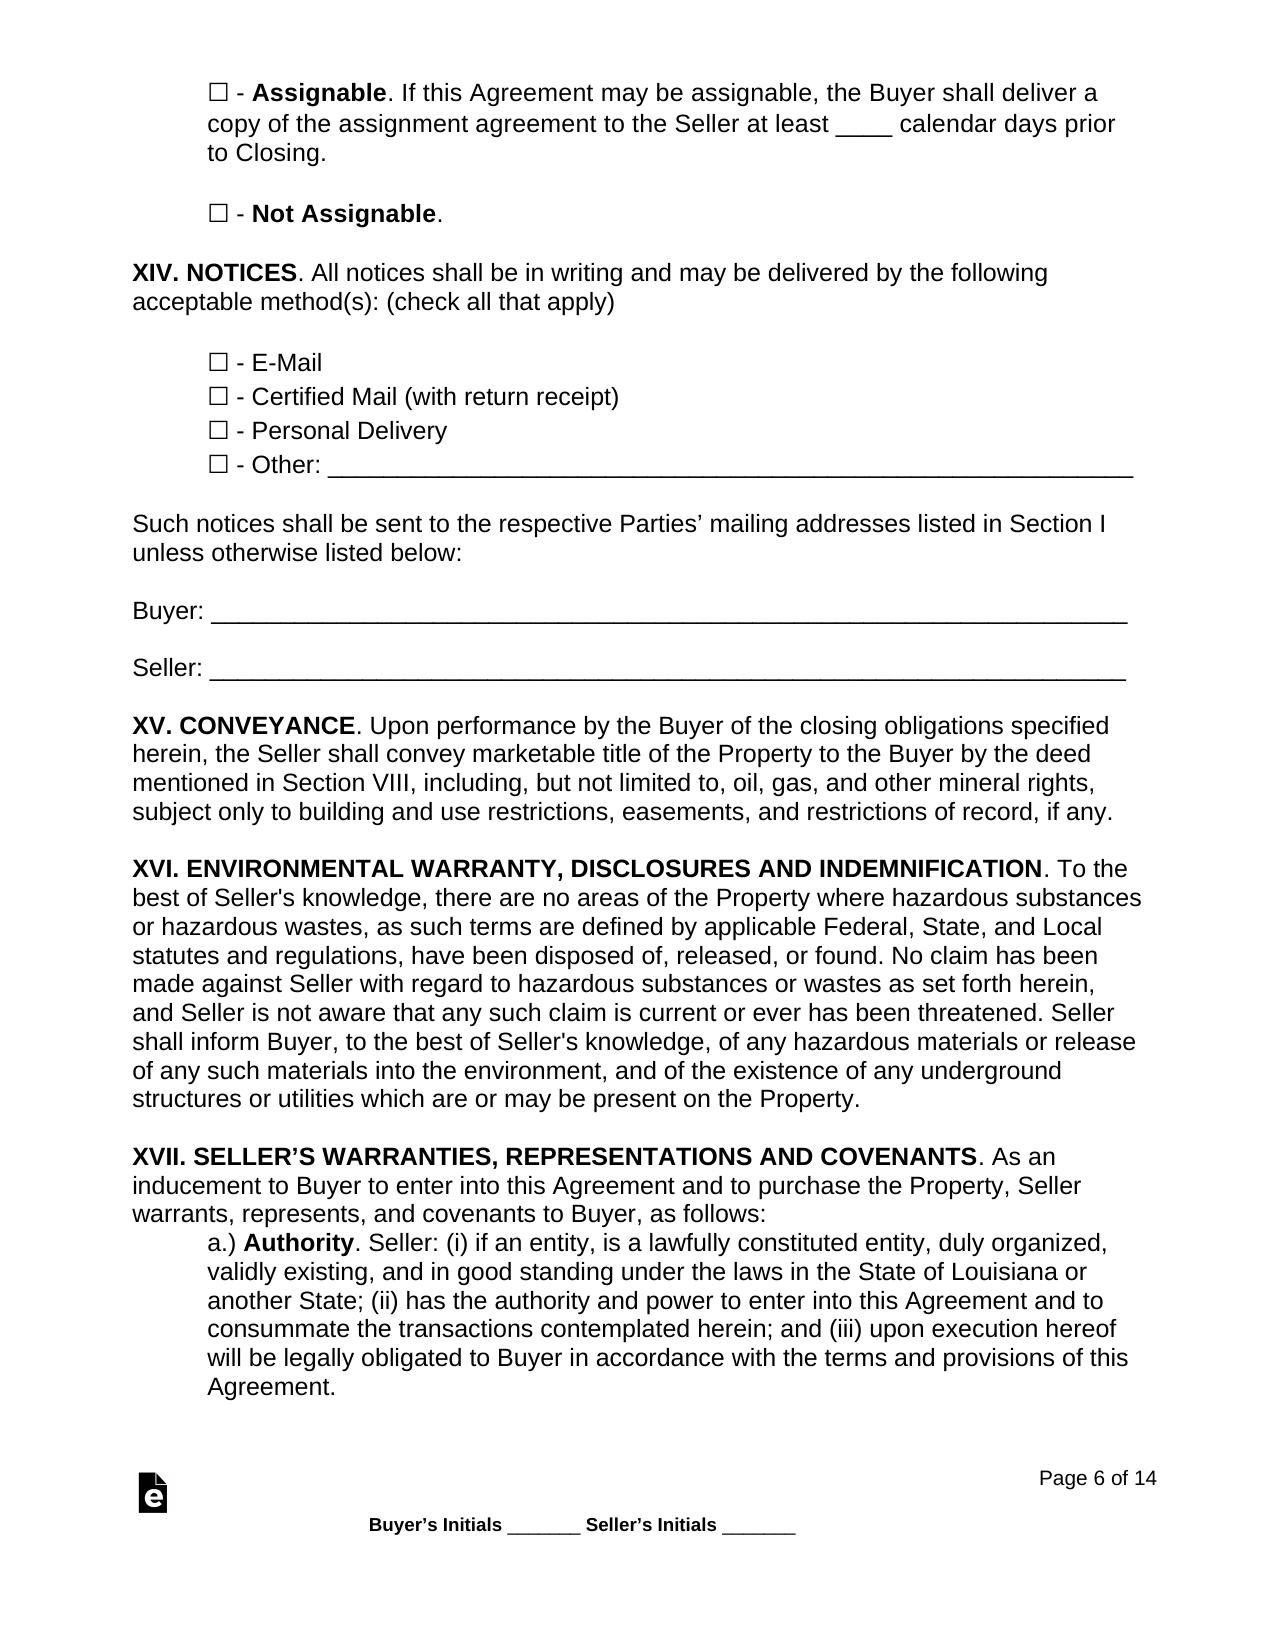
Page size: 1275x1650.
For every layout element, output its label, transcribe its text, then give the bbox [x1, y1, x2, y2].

text ☐ - E-Mail [207, 344, 1143, 378]
text Seller: __________________________________________________________________ [132, 653, 1143, 682]
text ☐ - Certified Mail (with return receipt) [207, 378, 1143, 412]
text XVI. ENVIRONMENTAL WARRANTY, DISCLOSURES AND INDEMNIFICATION. To the best of Seller's knowledge, there are no areas of the Property where hazardous substances or hazardous wastes, as such terms are defined by applicable Federal, State, and Local statutes and regulations, have been disposed of, released, or found. No claim has been made against Seller with regard to hazardous substances or wastes as set forth herein, and Seller is not aware that any such claim is current or ever has been threatened. Seller shall inform Buyer, to the best of Seller's knowledge, of any hazardous materials or release of any such materials into the environment, and of the existence of any underground structures or utilities which are or may be present on the Property. [132, 854, 1143, 1113]
text XIV. NOTICES. All notices shall be in writing and may be delivered by the following acceptable method(s): (check all that apply) [132, 258, 1143, 316]
text ☐ - Not Assignable. [207, 195, 1143, 229]
text ☐ - Other: __________________________________________________________ [207, 447, 1143, 481]
text ☐ - Personal Delivery [207, 412, 1143, 447]
text XVII. SELLER’S WARRANTIES, REPRESENTATIONS AND COVENANTS. As an inducement to Buyer to enter into this Agreement and to purchase the Property, Seller warrants, represents, and covenants to Buyer, as follows: [132, 1142, 1143, 1228]
text XV. CONVEYANCE. Upon performance by the Buyer of the closing obligations specified herein, the Seller shall convey marketable title of the Property to the Buyer by the deed mentioned in Section VIII, including, but not limited to, oil, gas, and other mineral rights, subject only to building and use restrictions, easements, and restrictions of record, if any. [132, 711, 1143, 826]
text Such notices shall be sent to the respective Parties’ mailing addresses listed in Section I unless otherwise listed below: [132, 509, 1143, 567]
text Buyer: __________________________________________________________________ [132, 596, 1143, 624]
text ☐ - Assignable. If this Agreement may be assignable, the Buyer shall deliver a copy of the assignment agreement to the Seller at least ____ calendar days prior to Closing. [207, 75, 1143, 167]
text a.) Authority. Seller: (i) if an entity, is a lawfully constituted entity, duly organized, validly existing, and in good standing under the laws in the State of Louisiana or another State; (ii) has the authority and power to enter into this Agreement and to consummate the transactions contemplated herein; and (iii) upon execution hereof will be legally obligated to Buyer in accordance with the terms and provisions of this Agreement. [207, 1228, 1143, 1401]
